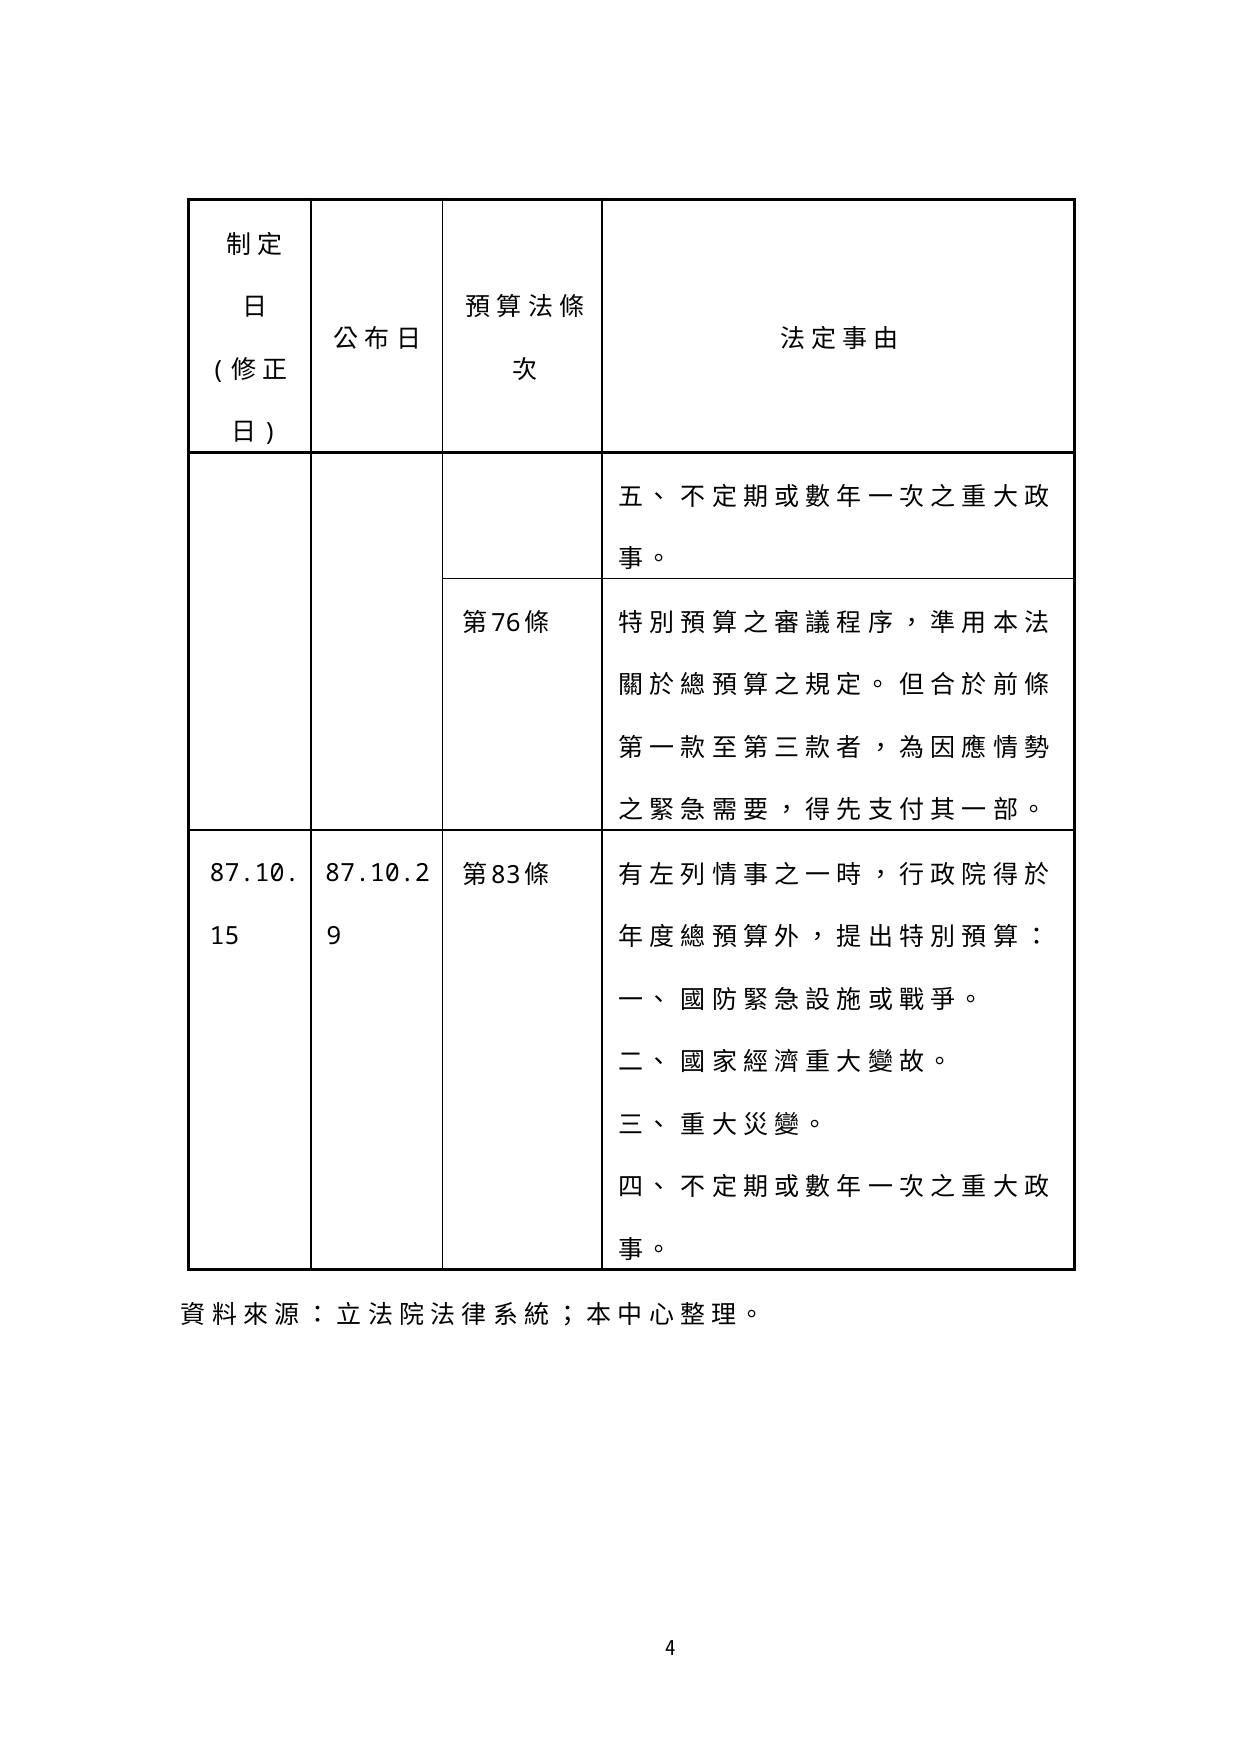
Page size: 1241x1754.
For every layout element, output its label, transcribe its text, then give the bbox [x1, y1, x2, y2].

table_header 法定事由 [603, 201, 1073, 451]
table_cell [190, 454, 310, 829]
table_cell 五、不定期或數年一次之重大政事。 [603, 454, 1073, 577]
table_cell 第83條 [443, 831, 601, 1268]
table_cell 第76條 [443, 579, 601, 829]
table_cell 87.10.29 [312, 831, 442, 1268]
table_cell [312, 454, 442, 829]
table_header 預算法條次 [443, 201, 601, 451]
table_cell 有左列情事之一時，行政院得於年度總預算外，提出特別預算： 一、國防緊急設施或戰爭。 二、國家經濟重大變故。 三、重大災變。 四、不定期或數年一次之重大政事。 [603, 831, 1073, 1268]
table_cell [443, 454, 601, 577]
table_header 制定日 (修正日) [190, 201, 310, 451]
text 資料來源：立法院法律系統；本中心整理。 [177, 1271, 1063, 1334]
table_header 公布日 [312, 201, 442, 451]
table_cell 87.10.15 [190, 831, 310, 1268]
table_cell 特別預算之審議程序，準用本法關於總預算之規定。但合於前條第一款至第三款者，為因應情勢之緊急需要，得先支付其一部。 [603, 579, 1073, 829]
